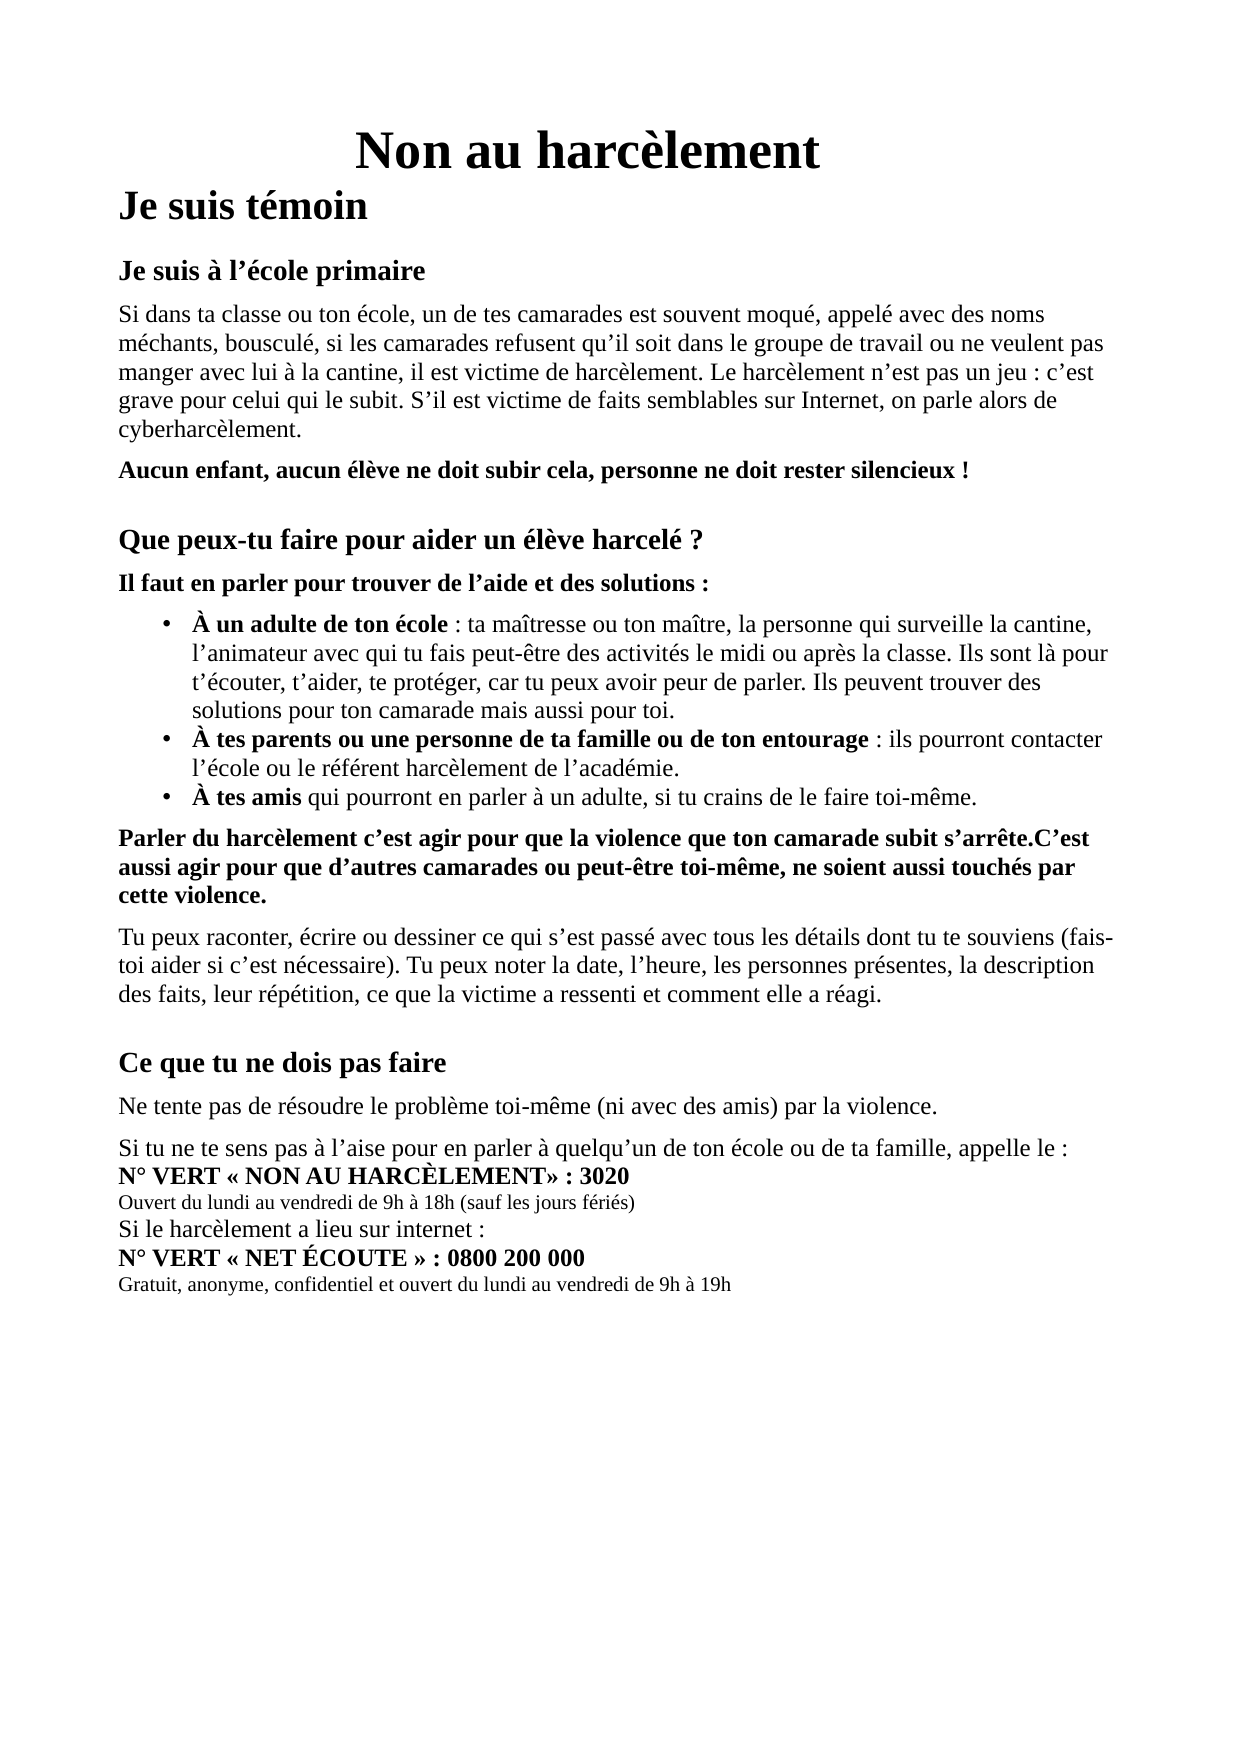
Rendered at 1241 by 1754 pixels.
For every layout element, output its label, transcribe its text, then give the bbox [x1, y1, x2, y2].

text Je suis témoin [118, 180, 1122, 228]
list À tes amis qui pourront en parler à un adulte, si tu crains de le faire toi-même. [162, 782, 1122, 810]
text Ne tente pas de résoudre le problème toi-même (ni avec des amis) par la violence. [118, 1091, 1122, 1120]
text Tu peux raconter, écrire ou dessiner ce qui s’est passé avec tous les détails dont tu te souviens (fais-toi aider si c’est nécessaire). Tu peux noter la date, l’heure, les personnes présentes, la description des faits, leur répétition, ce que la victime a ressenti et comment elle a réagi. [118, 922, 1122, 1008]
text Il faut en parler pour trouver de l’aide et des solutions : [118, 568, 1122, 597]
list À tes parents ou une personne de ta famille ou de ton entourage : ils pourront contacter l’école ou le référent harcèlement de l’académie. [162, 724, 1122, 782]
list À un adulte de ton école : ta maîtresse ou ton maître, la personne qui surveille la cantine, l’animateur avec qui tu fais peut-être des activités le midi ou après la classe. Ils sont là pour t’écouter, t’aider, te protéger, car tu peux avoir peur de parler. Ils peuvent trouver des solutions pour ton camarade mais aussi pour toi. [162, 609, 1122, 724]
subtitle Je suis à l’école primaire [118, 253, 1122, 287]
text Non au harcèlement [118, 118, 1122, 180]
subtitle Que peux-tu faire pour aider un élève harcelé ? [118, 522, 1122, 555]
text Aucun enfant, aucun élève ne doit subir cela, personne ne doit rester silencieux ! [118, 456, 1122, 484]
subtitle Ce que tu ne dois pas faire [118, 1045, 1122, 1079]
text Parler du harcèlement c’est agir pour que la violence que ton camarade subit s’arrête.C’est aussi agir pour que d’autres camarades ou peut-être toi-même, ne soient aussi touchés par cette violence. [118, 823, 1122, 909]
text Si dans ta classe ou ton école, un de tes camarades est souvent moqué, appelé avec des noms méchants, bousculé, si les camarades refusent qu’il soit dans le groupe de travail ou ne veulent pas manger avec lui à la cantine, il est victime de harcèlement. Le harcèlement n’est pas un jeu : c’est grave pour celui qui le subit. S’il est victime de faits semblables sur Internet, on parle alors de cyberharcèlement. [118, 299, 1122, 443]
text Si tu ne te sens pas à l’aise pour en parler à quelqu’un de ton école ou de ta famille, appelle le : N° VERT « NON AU HARCÈLEMENT» : 3020 Ouvert du lundi au vendredi de 9h à 18h (sauf les jours fériés) Si le harcèlement a lieu sur internet : N° VERT « NET ÉCOUTE » : 0800 200 000 Gratuit, anonyme, confidentiel et ouvert du lundi au vendredi de 9h à 19h [118, 1133, 1122, 1296]
